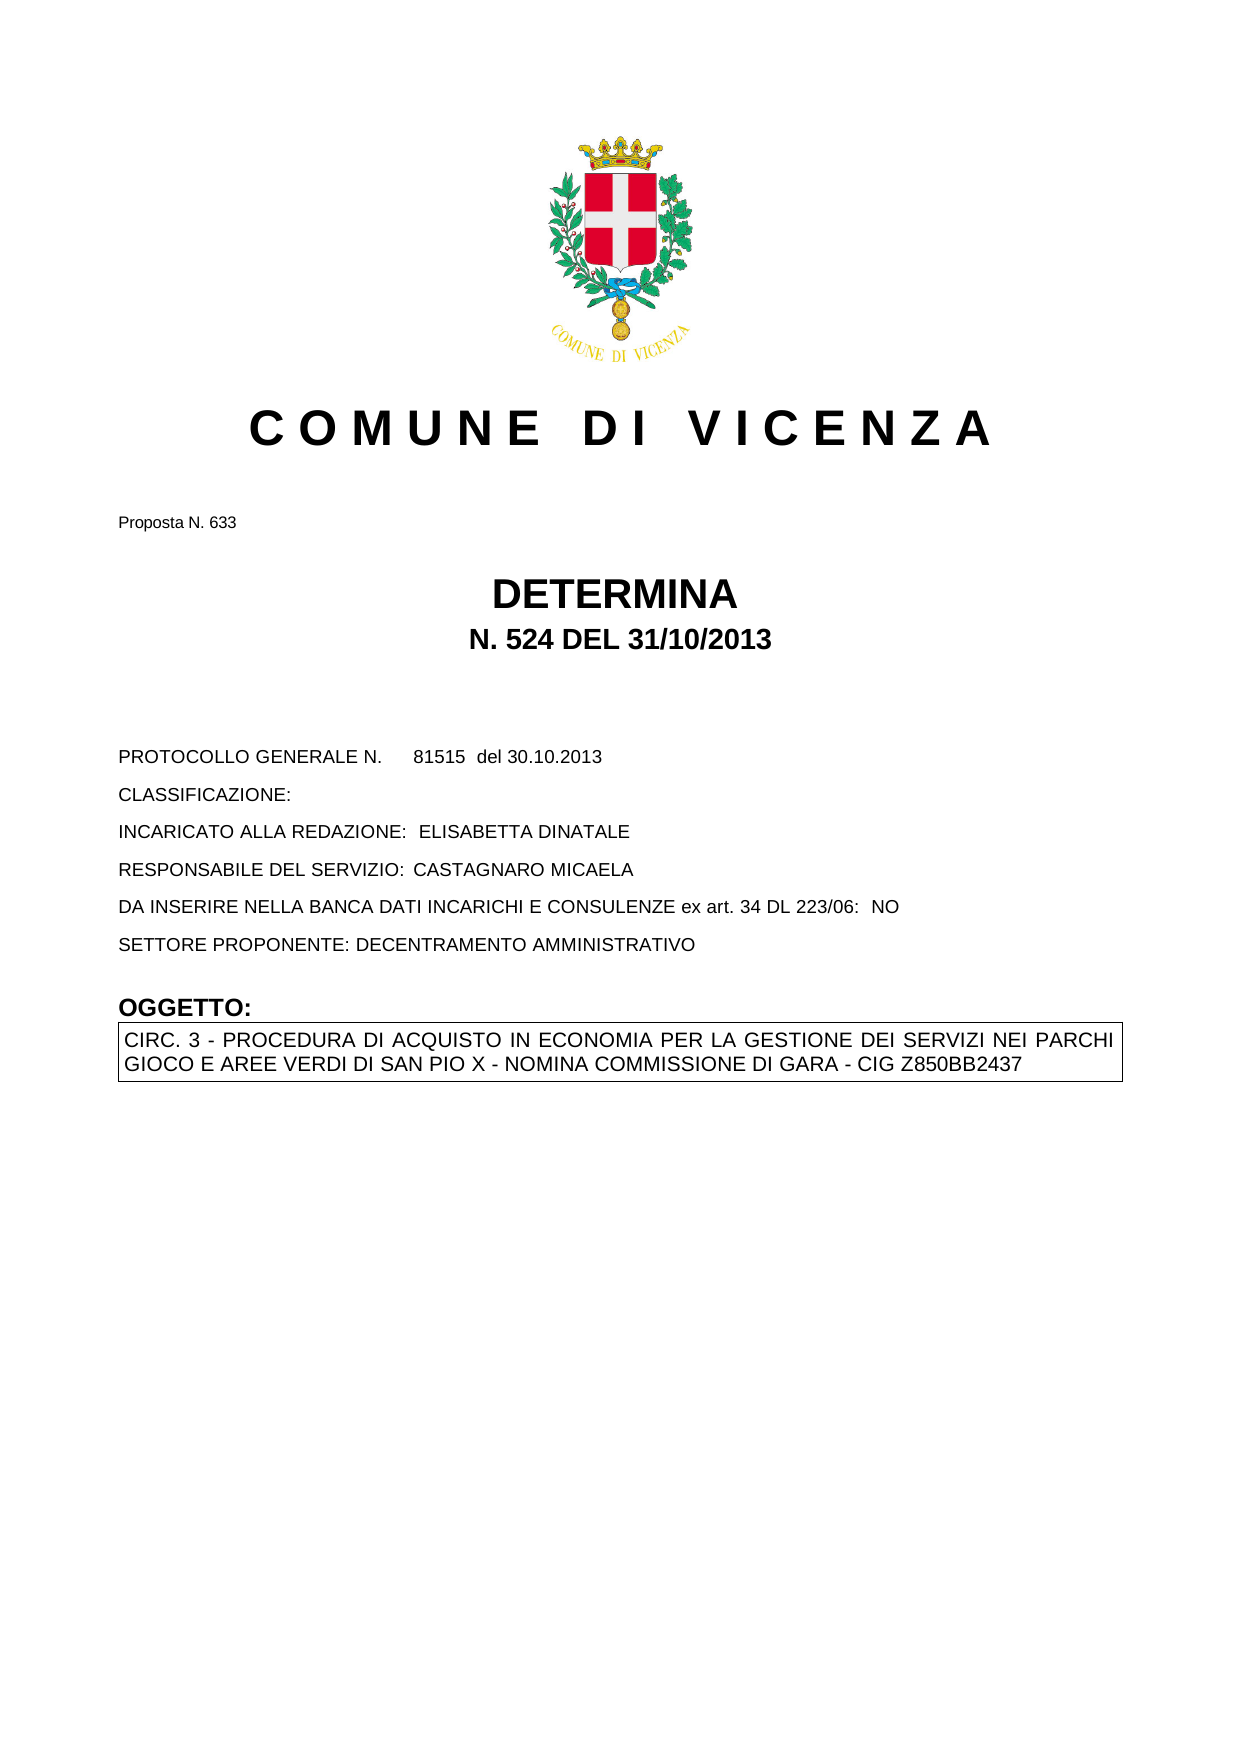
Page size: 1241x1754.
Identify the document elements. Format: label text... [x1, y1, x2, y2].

text DETERMINA [118, 570, 1122, 618]
text INCARICATO ALLA REDAZIONE: ELISABETTA DINATALE [118, 805, 1122, 843]
table_header [118, 456, 1122, 495]
text N. 524 DEL 31/10/2013 [118, 618, 1122, 655]
text Proposta N. 633 [118, 495, 1122, 532]
text OGGETTO: [118, 993, 1122, 1022]
text DA INSERIRE NELLA BANCA DATI INCARICHI E CONSULENZE ex art. 34 DL 223/06: NO [118, 880, 1122, 918]
text CLASSIFICAZIONE: [118, 768, 1122, 805]
text RESPONSABILE DEL SERVIZIO: CASTAGNARO MICAELA [118, 843, 1122, 880]
table_header CIRC. 3 - PROCEDURA DI ACQUISTO IN ECONOMIA PER LA GESTIONE DEI SERVIZI NEI PARCHI GIOCO E AREE VERDI DI SAN PIO X - NOMINA COMMISSIONE DI GARA - CIG Z850BB2437 [119, 1023, 1122, 1081]
text SETTORE PROPONENTE: DECENTRAMENTO AMMINISTRATIVO [118, 918, 1122, 955]
text C O M U N E D I V I C E N Z A [118, 399, 1122, 456]
picture [547, 136, 693, 362]
text PROTOCOLLO GENERALE N. 81515 del 30.10.2013 [118, 730, 1122, 768]
